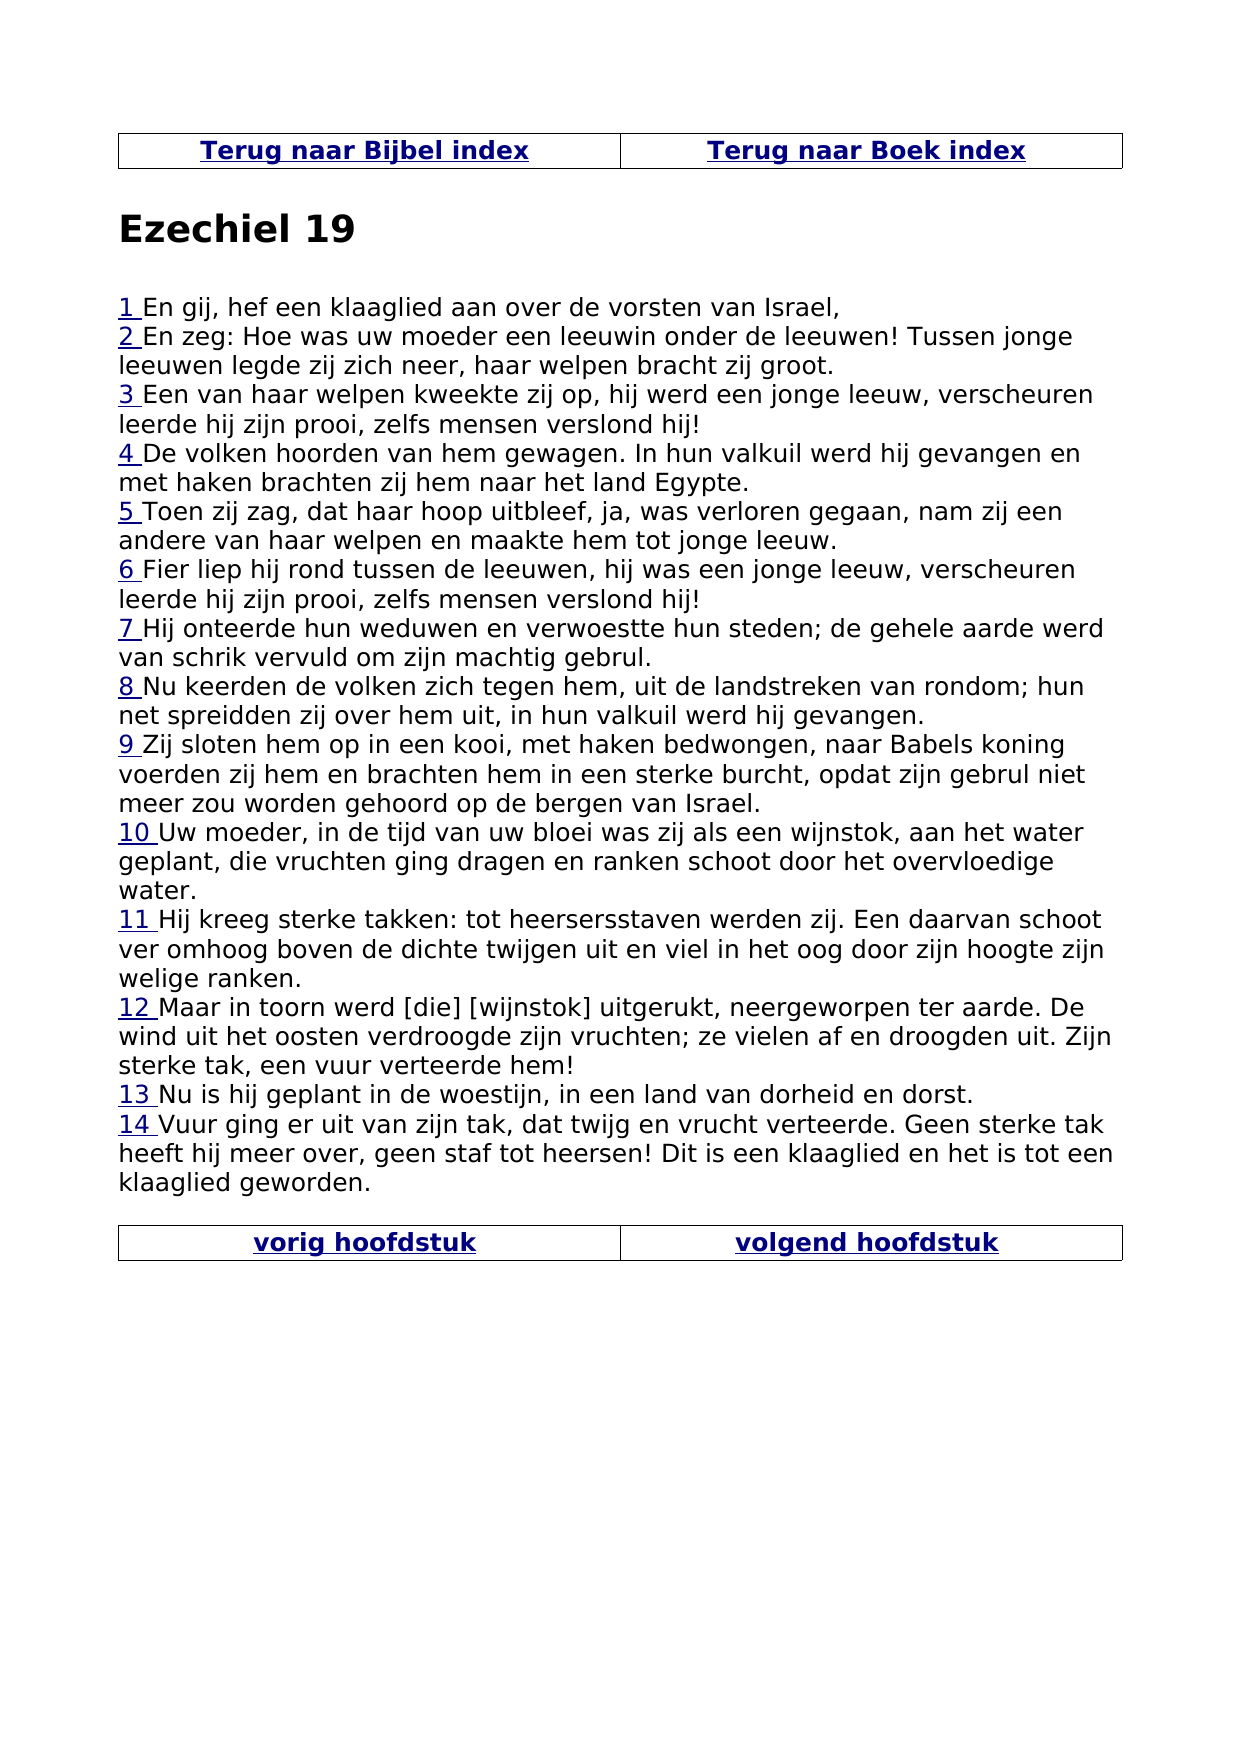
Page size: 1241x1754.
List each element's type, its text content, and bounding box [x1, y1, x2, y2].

table_header Terug naar Boek index [621, 134, 1122, 168]
table_header vorig hoofdstuk [119, 1226, 620, 1260]
table_header volgend hoofdstuk [621, 1226, 1122, 1260]
table_header Terug naar Bijbel index [119, 134, 620, 168]
subtitle Ezechiel 19 [118, 208, 1122, 252]
text 1 En gij, hef een klaaglied aan over de vorsten van Israel, 2 En zeg: Hoe was uw moeder een leeuwin onder de leeuwen! Tussen jonge leeuwen legde zij zich neer, haar welpen bracht zij groot. 3 Een van haar welpen kweekte zij op, hij werd een jonge leeuw, verscheuren leerde hij zijn prooi, zelfs mensen verslond hij! 4 De volken hoorden van hem gewagen. In hun valkuil werd hij gevangen en met haken brachten zij hem naar het land Egypte. 5 Toen zij zag, dat haar hoop uitbleef, ja, was verloren gegaan, nam zij een andere van haar welpen en maakte hem tot jonge leeuw. 6 Fier liep hij rond tussen de leeuwen, hij was een jonge leeuw, verscheuren leerde hij zijn prooi, zelfs mensen verslond hij! 7 Hij onteerde hun weduwen en verwoestte hun steden; de gehele aarde werd van schrik vervuld om zijn machtig gebrul. 8 Nu keerden de volken zich tegen hem, uit de landstreken van rondom; hun net spreidden zij over hem uit, in hun valkuil werd hij gevangen. 9 Zij sloten hem op in een kooi, met haken bedwongen, naar Babels koning voerden zij hem en brachten hem in een sterke burcht, opdat zijn gebrul niet meer zou worden gehoord op de bergen van Israel. 10 Uw moeder, in de tijd van uw bloei was zij als een wijnstok, aan het water geplant, die vruchten ging dragen en ranken schoot door het overvloedige water. 11 Hij kreeg sterke takken: tot heersersstaven werden zij. Een daarvan schoot ver omhoog boven de dichte twijgen uit en viel in het oog door zijn hoogte zijn welige ranken. 12 Maar in toorn werd [die] [wijnstok] uitgerukt, neergeworpen ter aarde. De wind uit het oosten verdroogde zijn vruchten; ze vielen af en droogden uit. Zijn sterke tak, een vuur verteerde hem! 13 Nu is hij geplant in de woestijn, in een land van dorheid en dorst. 14 Vuur ging er uit van zijn tak, dat twijg en vrucht verteerde. Geen sterke tak heeft hij meer over, geen staf tot heersen! Dit is een klaaglied en het is tot een klaaglied geworden. [118, 264, 1122, 1197]
